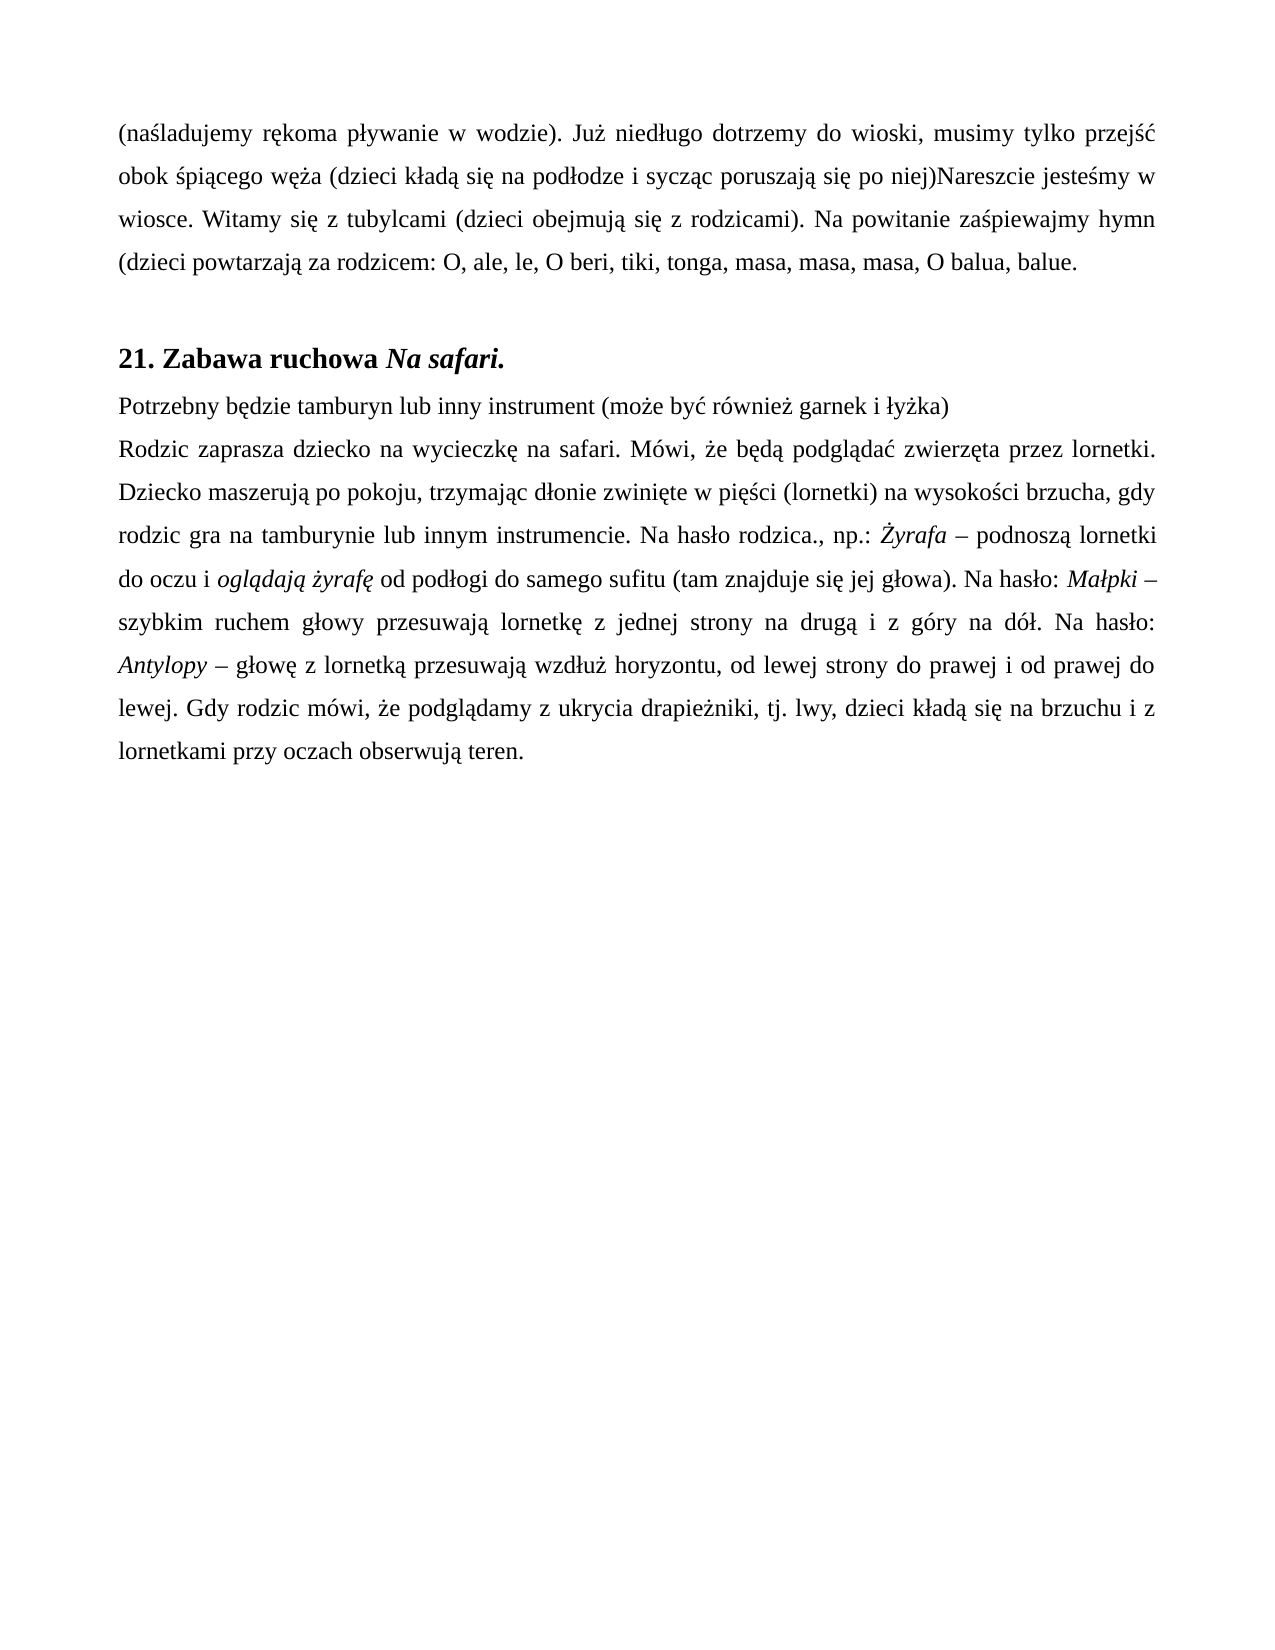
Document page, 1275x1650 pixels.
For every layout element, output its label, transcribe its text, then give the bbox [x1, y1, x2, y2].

text Rodzic zaprasza dziecko na wycieczkę na safari. Mówi, że będą podglądać zwierzęta przez lornetki. Dzie­cko maszerują po pokoju, trzymając dłonie zwinięte w pięści (lornetki) na wysokości brzucha, gdy rodzic gra na tamburynie lub innym instrumencie. Na hasło rodzica., np.: Żyrafa – podnoszą lornetki do oczu i oglądają żyrafę od podłogi do samego sufitu (tam znajduje się jej głowa). Na hasło: Małpki – szybkim ruchem głowy przesuwają lornetkę z jednej strony na drugą i z góry na dół. Na hasło: Antylopy – głowę z lornetką przesuwają wzdłuż horyzontu, od lewej strony do prawej i od prawej do lewej. Gdy rodzic mówi, że podglądamy z ukrycia drapieżniki, tj. lwy, dzieci kładą się na brzuchu i z lornetkami przy oczach obserwują teren. [118, 434, 1157, 765]
text (naśladujemy rękoma pływanie w wodzie). Już niedługo dotrzemy do wioski, musimy tylko przejść obok śpiącego węża (dzieci kładą się na podłodze i sycząc poruszają się po niej)Nareszcie jesteśmy w wiosce. Witamy się z tubylcami (dzieci obejmują się z rodzicami). Na powitanie zaśpiewajmy hymn (dzieci powtarzają za rodzicem: O, ale, le, O beri, tiki, tonga, masa, masa, masa, O balua, balue. [118, 118, 1157, 276]
text 21. Zabawa ruchowa Na safari. [118, 341, 1157, 374]
text Potrzebny będzie tamburyn lub inny instrument (może być również garnek i łyżka) [118, 391, 1157, 420]
